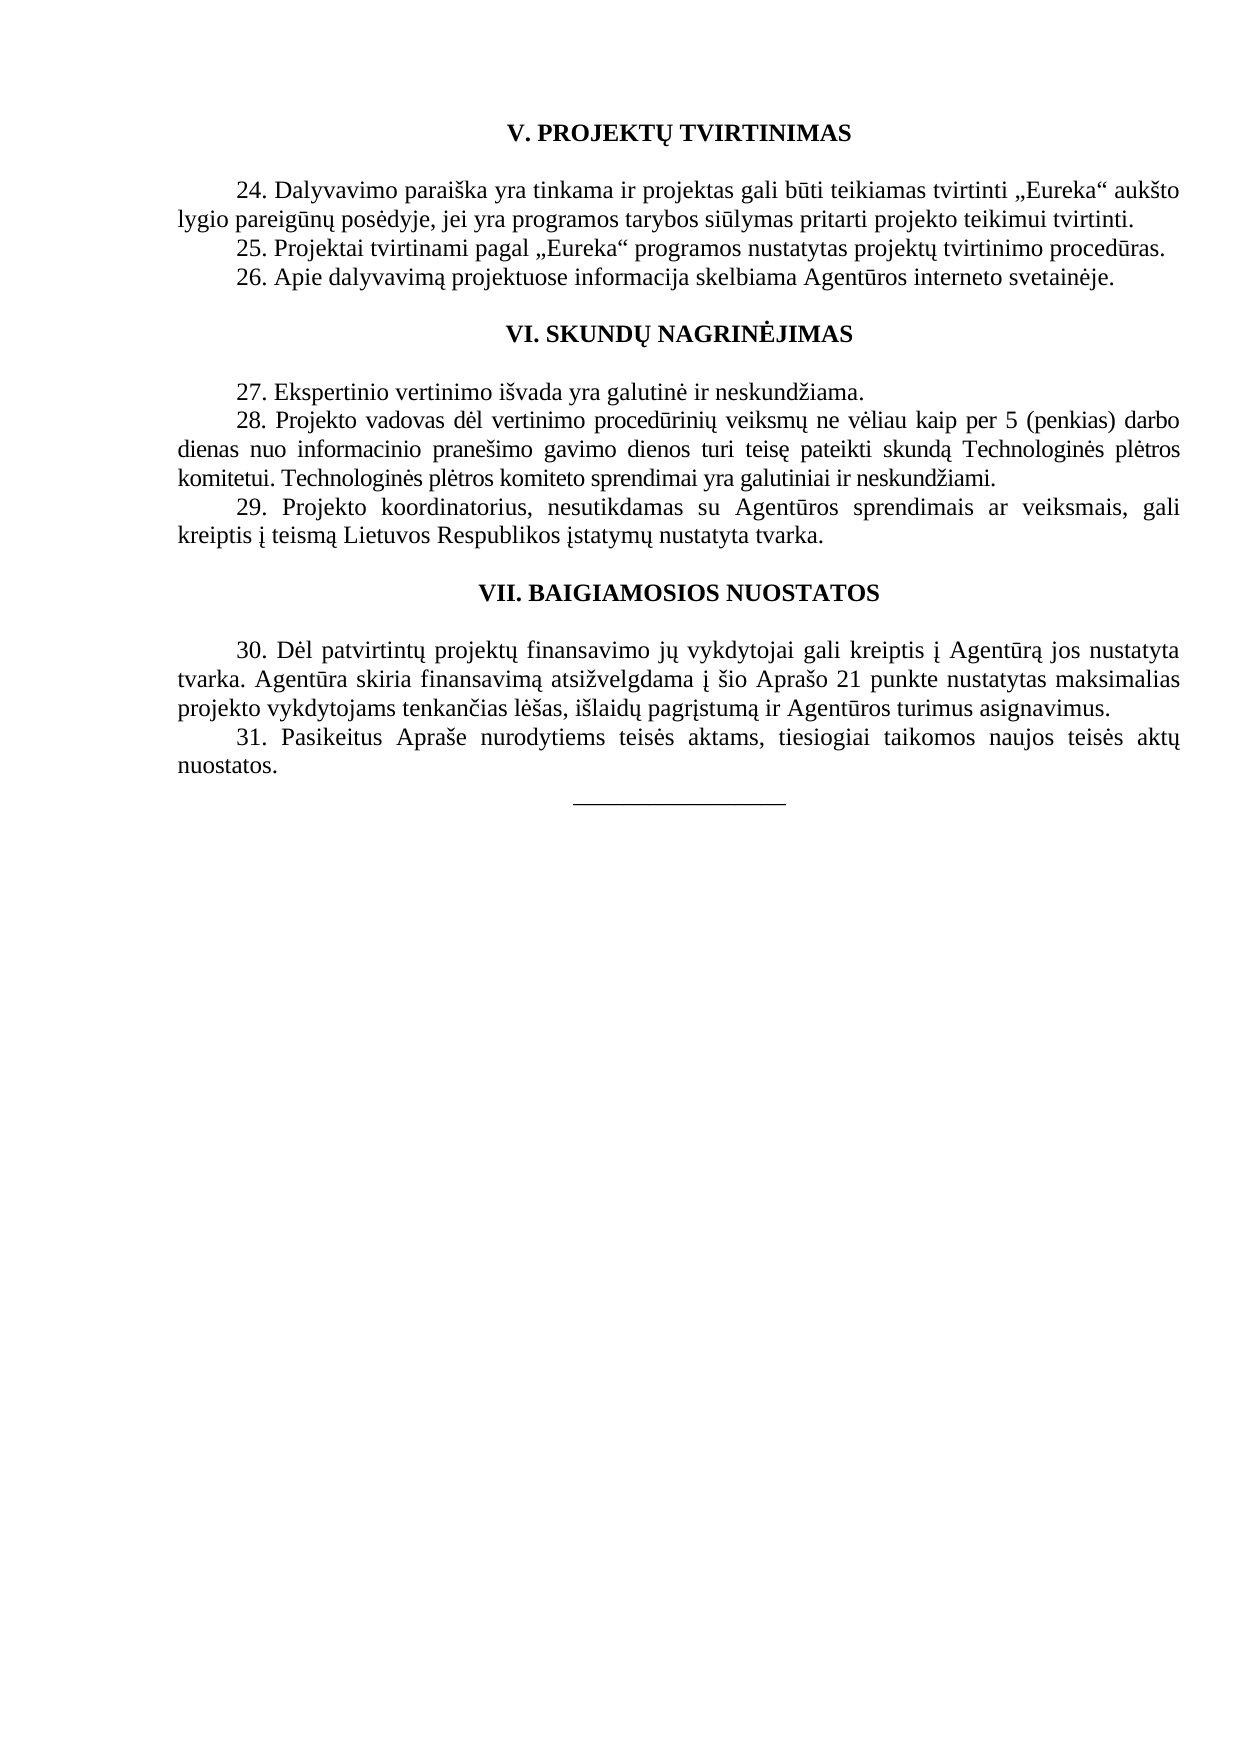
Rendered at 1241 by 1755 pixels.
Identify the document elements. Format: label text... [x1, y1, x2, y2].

text 31. Pasikeitus Apraše nurodytiems teisės aktams, tiesiogiai taikomos naujos teisės aktų nuostatos. [177, 722, 1181, 779]
text 29. Projekto koordinatorius, nesutikdamas su Agentūros sprendimais ar veiksmais, gali kreiptis į teismą Lietuvos Respublikos įstatymų nustatyta tvarka. [177, 492, 1181, 549]
text 24. Dalyvavimo paraiška yra tinkama ir projektas gali būti teikiamas tvirtinti „Eureka“ aukšto lygio pareigūnų posėdyje, jei yra programos tarybos siūlymas pritarti projekto teikimui tvirtinti. [177, 176, 1181, 233]
text 30. Dėl patvirtintų projektų finansavimo jų vykdytojai gali kreiptis į Agentūrą jos nustatyta tvarka. Agentūra skiria finansavimą atsižvelgdama į šio Aprašo 21 punkte nustatytas maksimalias projekto vykdytojams tenkančias lėšas, išlaidų pagrįstumą ir Agentūros turimus asignavimus. [177, 636, 1181, 722]
text 25. Projektai tvirtinami pagal „Eureka“ programos nustatytas projektų tvirtinimo procedūras. [177, 233, 1181, 262]
text 28. Projekto vadovas dėl vertinimo procedūrinių veiksmų ne vėliau kaip per 5 (penkias) darbo dienas nuo informacinio pranešimo gavimo dienos turi teisę pateikti skundą Technologinės plėtros komitetui. Technologinės plėtros komiteto sprendimai yra galutiniai ir neskundžiami. [177, 406, 1181, 492]
text VI. SKUNDŲ NAGRINĖJIMAS [177, 319, 1181, 348]
text 27. Ekspertinio vertinimo išvada yra galutinė ir neskundžiama. [177, 377, 1181, 406]
text V. PROJEKTų TVIRTINIMAS [177, 118, 1181, 147]
text _________________ [177, 779, 1181, 808]
text VII. BAIGIAMOSIOS NUOSTATOS [177, 578, 1181, 607]
text 26. Apie dalyvavimą projektuose informacija skelbiama Agentūros interneto svetainėje. [177, 262, 1181, 291]
